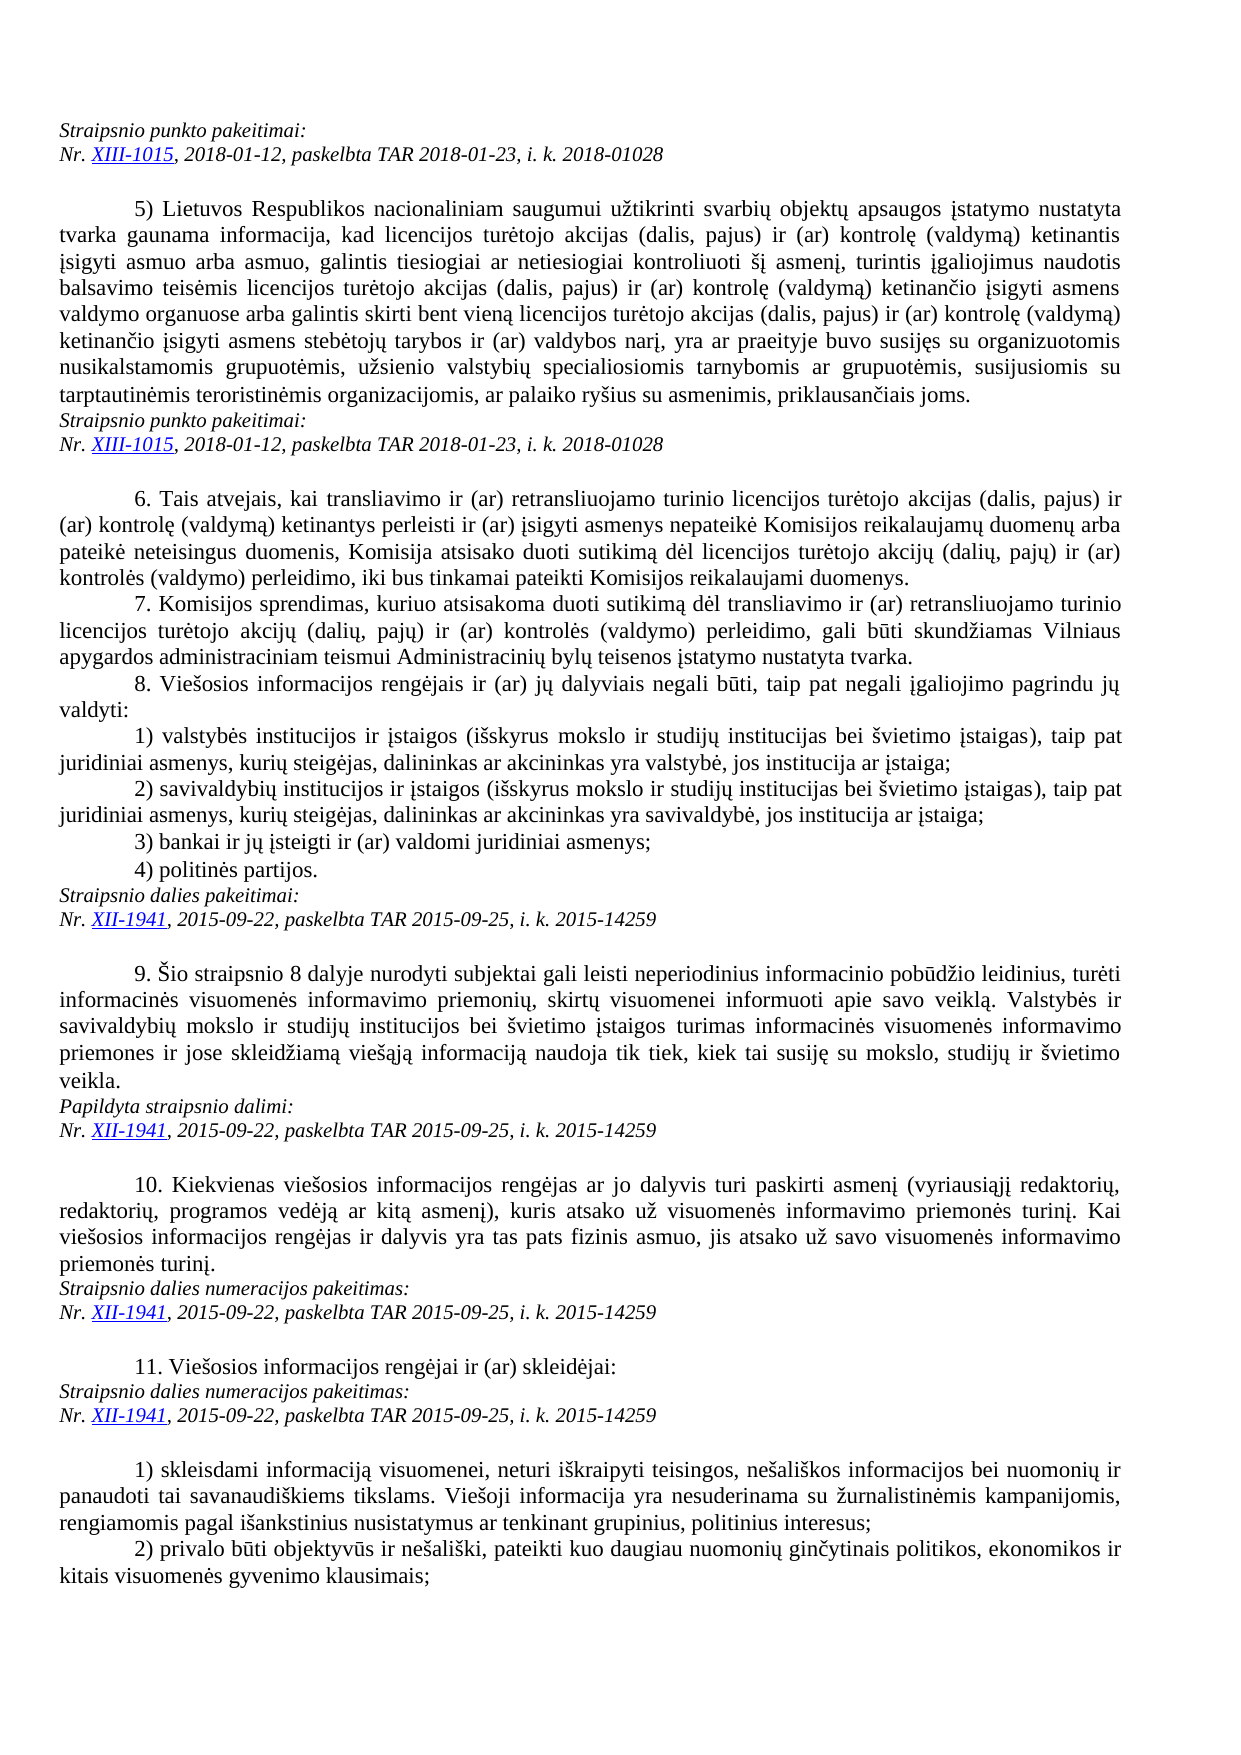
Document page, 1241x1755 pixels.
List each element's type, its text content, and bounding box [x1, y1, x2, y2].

text Nr. XIII-1015, 2018-01-12, paskelbta TAR 2018-01-23, i. k. 2018-01028 [59, 142, 1122, 166]
text Nr. XIII-1015, 2018-01-12, paskelbta TAR 2018-01-23, i. k. 2018-01028 [59, 432, 1122, 456]
text 1) skleisdami informaciją visuomenei, neturi iškraipyti teisingos, nešališkos informacijos bei nuomonių ir panaudoti tai savanaudiškiems tikslams. Viešoji informacija yra nesuderinama su žurnalistinėmis kampanijomis, rengiamomis pagal išankstinius nusistatymus ar tenkinant grupinius, politinius interesus; [59, 1456, 1122, 1535]
text Straipsnio dalies pakeitimai: [59, 883, 1122, 907]
text Straipsnio dalies numeracijos pakeitimas: [59, 1276, 1122, 1300]
text Papildyta straipsnio dalimi: [59, 1094, 1122, 1118]
text Nr. XII-1941, 2015-09-22, paskelbta TAR 2015-09-25, i. k. 2015-14259 [59, 907, 1122, 931]
text 5) Lietuvos Respublikos nacionaliniam saugumui užtikrinti svarbių objektų apsaugos įstatymo nustatyta tvarka gaunama informacija, kad licencijos turėtojo akcijas (dalis, pajus) ir (ar) kontrolę (valdymą) ketinantis įsigyti asmuo arba asmuo, galintis tiesiogiai ar netiesiogiai kontroliuoti šį asmenį, turintis įgaliojimus naudotis balsavimo teisėmis licencijos turėtojo akcijas (dalis, pajus) ir (ar) kontrolę (valdymą) ketinančio įsigyti asmens valdymo organuose arba galintis skirti bent vieną licencijos turėtojo akcijas (dalis, pajus) ir (ar) kontrolę (valdymą) ketinančio įsigyti asmens stebėtojų tarybos ir (ar) valdybos narį, yra ar praeityje buvo susijęs su organizuotomis nusikalstamomis grupuotėmis, užsienio valstybių specialiosiomis tarnybomis ar grupuotėmis, susijusiomis su tarptautinėmis teroristinėmis organizacijomis, ar palaiko ryšius su asmenimis, priklausančiais joms. [59, 195, 1122, 408]
text 6. Tais atvejais, kai transliavimo ir (ar) retransliuojamo turinio licencijos turėtojo akcijas (dalis, pajus) ir (ar) kontrolę (valdymą) ketinantys perleisti ir (ar) įsigyti asmenys nepateikė Komisijos reikalaujamų duomenų arba pateikė neteisingus duomenis, Komisija atsisako duoti sutikimą dėl licencijos turėtojo akcijų (dalių, pajų) ir (ar) kontrolės (valdymo) perleidimo, iki bus tinkamai pateikti Komisijos reikalaujami duomenys. [59, 485, 1122, 591]
text Nr. XII-1941, 2015-09-22, paskelbta TAR 2015-09-25, i. k. 2015-14259 [59, 1403, 1122, 1427]
text Nr. XII-1941, 2015-09-22, paskelbta TAR 2015-09-25, i. k. 2015-14259 [59, 1118, 1122, 1142]
text 8. Viešosios informacijos rengėjais ir (ar) jų dalyviais negali būti, taip pat negali įgaliojimo pagrindu jų valdyti: [59, 669, 1122, 722]
text 9. Šio straipsnio 8 dalyje nurodyti subjektai gali leisti neperiodinius informacinio pobūdžio leidinius, turėti informacinės visuomenės informavimo priemonių, skirtų visuomenei informuoti apie savo veiklą. Valstybės ir savivaldybių mokslo ir studijų institucijos bei švietimo įstaigos turimas informacinės visuomenės informavimo priemones ir jose skleidžiamą viešąją informaciją naudoja tik tiek, kiek tai susiję su mokslo, studijų ir švietimo veikla. [59, 960, 1122, 1094]
text 1) valstybės institucijos ir įstaigos (išskyrus mokslo ir studijų institucijas bei švietimo įstaigas), taip pat juridiniai asmenys, kurių steigėjas, dalininkas ar akcininkas yra valstybė, jos institucija ar įstaiga; [59, 722, 1122, 775]
text 2) privalo būti objektyvūs ir nešališki, pateikti kuo daugiau nuomonių ginčytinais politikos, ekonomikos ir kitais visuomenės gyvenimo klausimais; [59, 1535, 1122, 1588]
text Straipsnio punkto pakeitimai: [59, 408, 1122, 432]
text Straipsnio punkto pakeitimai: [59, 118, 1122, 142]
text Straipsnio dalies numeracijos pakeitimas: [59, 1379, 1122, 1403]
text 10. Kiekvienas viešosios informacijos rengėjas ar jo dalyvis turi paskirti asmenį (vyriausiąjį redaktorių, redaktorių, programos vedėją ar kitą asmenį), kuris atsako už visuomenės informavimo priemonės turinį. Kai viešosios informacijos rengėjas ir dalyvis yra tas pats fizinis asmuo, jis atsako už savo visuomenės informavimo priemonės turinį. [59, 1171, 1122, 1276]
text 3) bankai ir jų įsteigti ir (ar) valdomi juridiniai asmenys; [59, 828, 1122, 854]
text 11. Viešosios informacijos rengėjai ir (ar) skleidėjai: [59, 1353, 1122, 1379]
text 2) savivaldybių institucijos ir įstaigos (išskyrus mokslo ir studijų institucijas bei švietimo įstaigas), taip pat juridiniai asmenys, kurių steigėjas, dalininkas ar akcininkas yra savivaldybė, jos institucija ar įstaiga; [59, 775, 1122, 828]
text 4) politinės partijos. [59, 854, 1122, 883]
text 7. Komisijos sprendimas, kuriuo atsisakoma duoti sutikimą dėl transliavimo ir (ar) retransliuojamo turinio licencijos turėtojo akcijų (dalių, pajų) ir (ar) kontrolės (valdymo) perleidimo, gali būti skundžiamas Vilniaus apygardos administraciniam teismui Administracinių bylų teisenos įstatymo nustatyta tvarka. [59, 591, 1122, 669]
text Nr. XII-1941, 2015-09-22, paskelbta TAR 2015-09-25, i. k. 2015-14259 [59, 1300, 1122, 1324]
